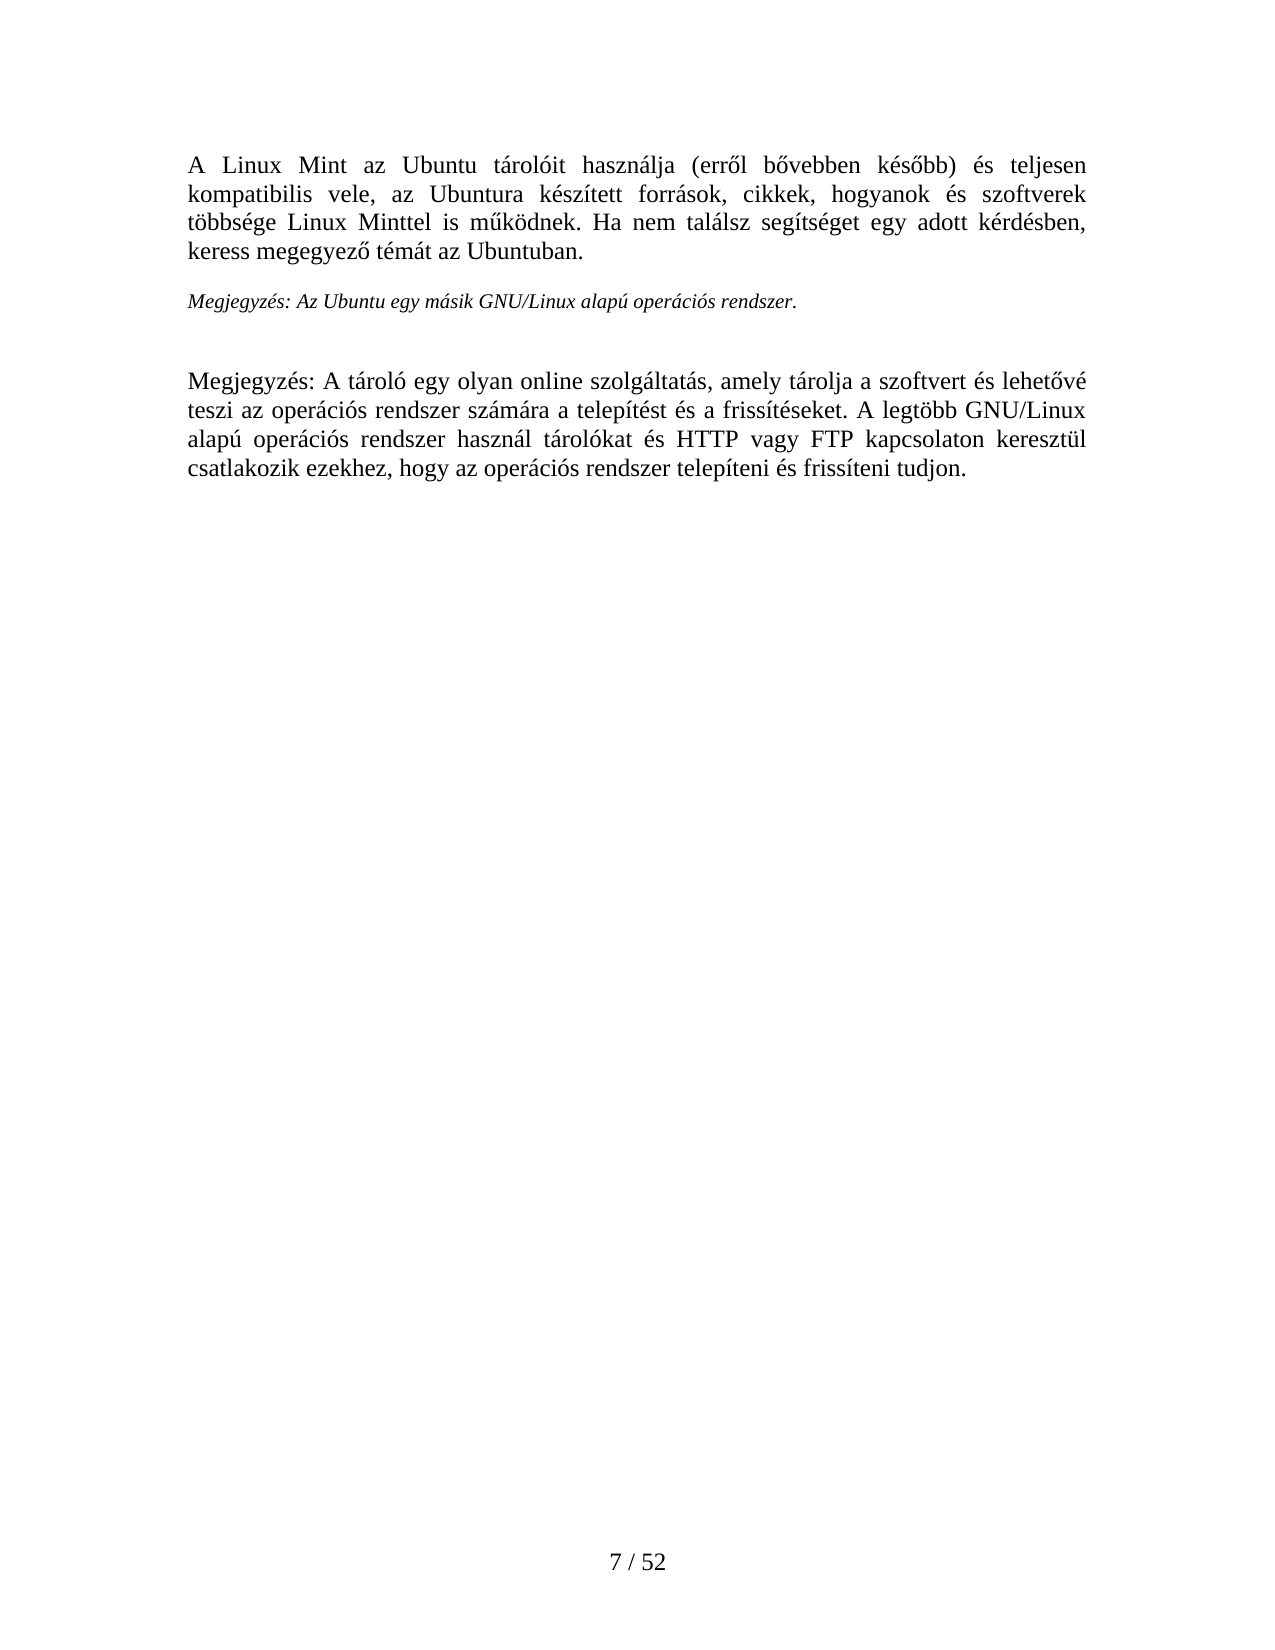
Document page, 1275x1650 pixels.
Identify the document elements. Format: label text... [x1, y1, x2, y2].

text Megjegyzés: Az Ubuntu egy másik GNU/Linux alapú operációs rendszer. [187, 289, 1087, 313]
text A Linux Mint az Ubuntu tárolóit használja (erről bővebben később) és teljesen kompatibilis vele, az Ubuntura készített források, cikkek, hogyanok és szoftverek többsége Linux Minttel is működnek. Ha nem találsz segítséget egy adott kérdésben, keress megegyező témát az Ubuntuban. [187, 150, 1087, 265]
